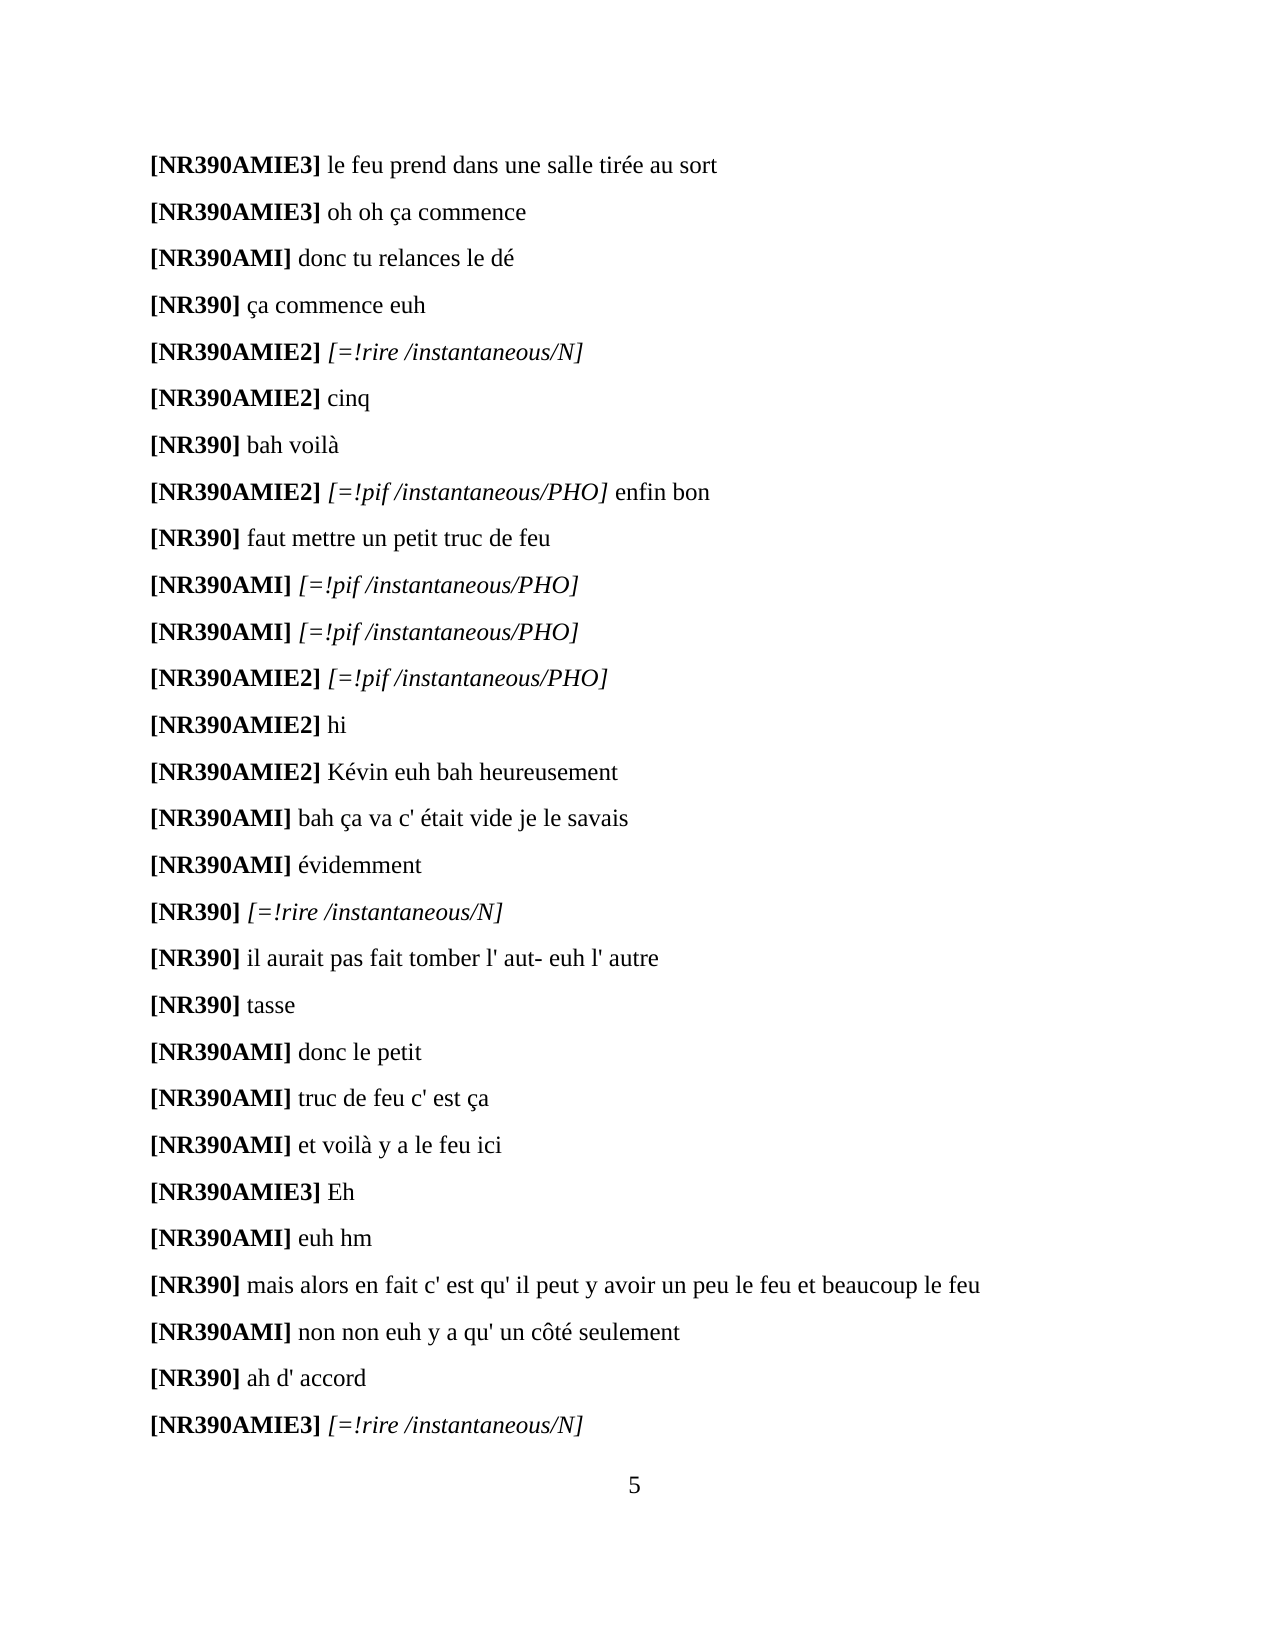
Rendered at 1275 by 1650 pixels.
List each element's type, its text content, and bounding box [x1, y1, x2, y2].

text [NR390AMI] donc tu relances le dé [150, 243, 1125, 272]
text [NR390] ah d' accord [150, 1363, 1125, 1392]
text [NR390AMIE2] [=!rire /instantaneous/N] [150, 337, 1125, 365]
text [NR390AMI] évidemment [150, 850, 1125, 879]
text [NR390AMI] non non euh y a qu' un côté seulement [150, 1317, 1125, 1345]
text [NR390AMI] euh hm [150, 1223, 1125, 1252]
text [NR390AMIE2] [=!pif /instantaneous/PHO] [150, 663, 1125, 692]
text [NR390] mais alors en fait c' est qu' il peut y avoir un peu le feu et beaucoup le feu [150, 1270, 1125, 1299]
text [NR390] il aurait pas fait tomber l' aut- euh l' autre [150, 943, 1125, 972]
text [NR390] faut mettre un petit truc de feu [150, 523, 1125, 552]
text [NR390AMI] et voilà y a le feu ici [150, 1130, 1125, 1159]
text [NR390AMIE2] Kévin euh bah heureusement [150, 757, 1125, 785]
text [NR390] bah voilà [150, 430, 1125, 459]
text [NR390AMIE2] hi [150, 710, 1125, 739]
text [NR390AMIE2] cinq [150, 383, 1125, 412]
text [NR390AMIE3] Eh [150, 1177, 1125, 1205]
text [NR390AMI] bah ça va c' était vide je le savais [150, 803, 1125, 832]
text [NR390AMIE2] [=!pif /instantaneous/PHO] enfin bon [150, 477, 1125, 505]
text [NR390AMI] [=!pif /instantaneous/PHO] [150, 570, 1125, 599]
text [NR390AMI] [=!pif /instantaneous/PHO] [150, 617, 1125, 645]
text [NR390] tasse [150, 990, 1125, 1019]
text [NR390AMI] truc de feu c' est ça [150, 1083, 1125, 1112]
text [NR390AMIE3] [=!rire /instantaneous/N] [150, 1410, 1125, 1439]
text [NR390AMIE3] le feu prend dans une salle tirée au sort [150, 150, 1125, 179]
text [NR390] [=!rire /instantaneous/N] [150, 897, 1125, 925]
text [NR390AMIE3] oh oh ça commence [150, 197, 1125, 225]
text [NR390AMI] donc le petit [150, 1037, 1125, 1065]
text [NR390] ça commence euh [150, 290, 1125, 319]
